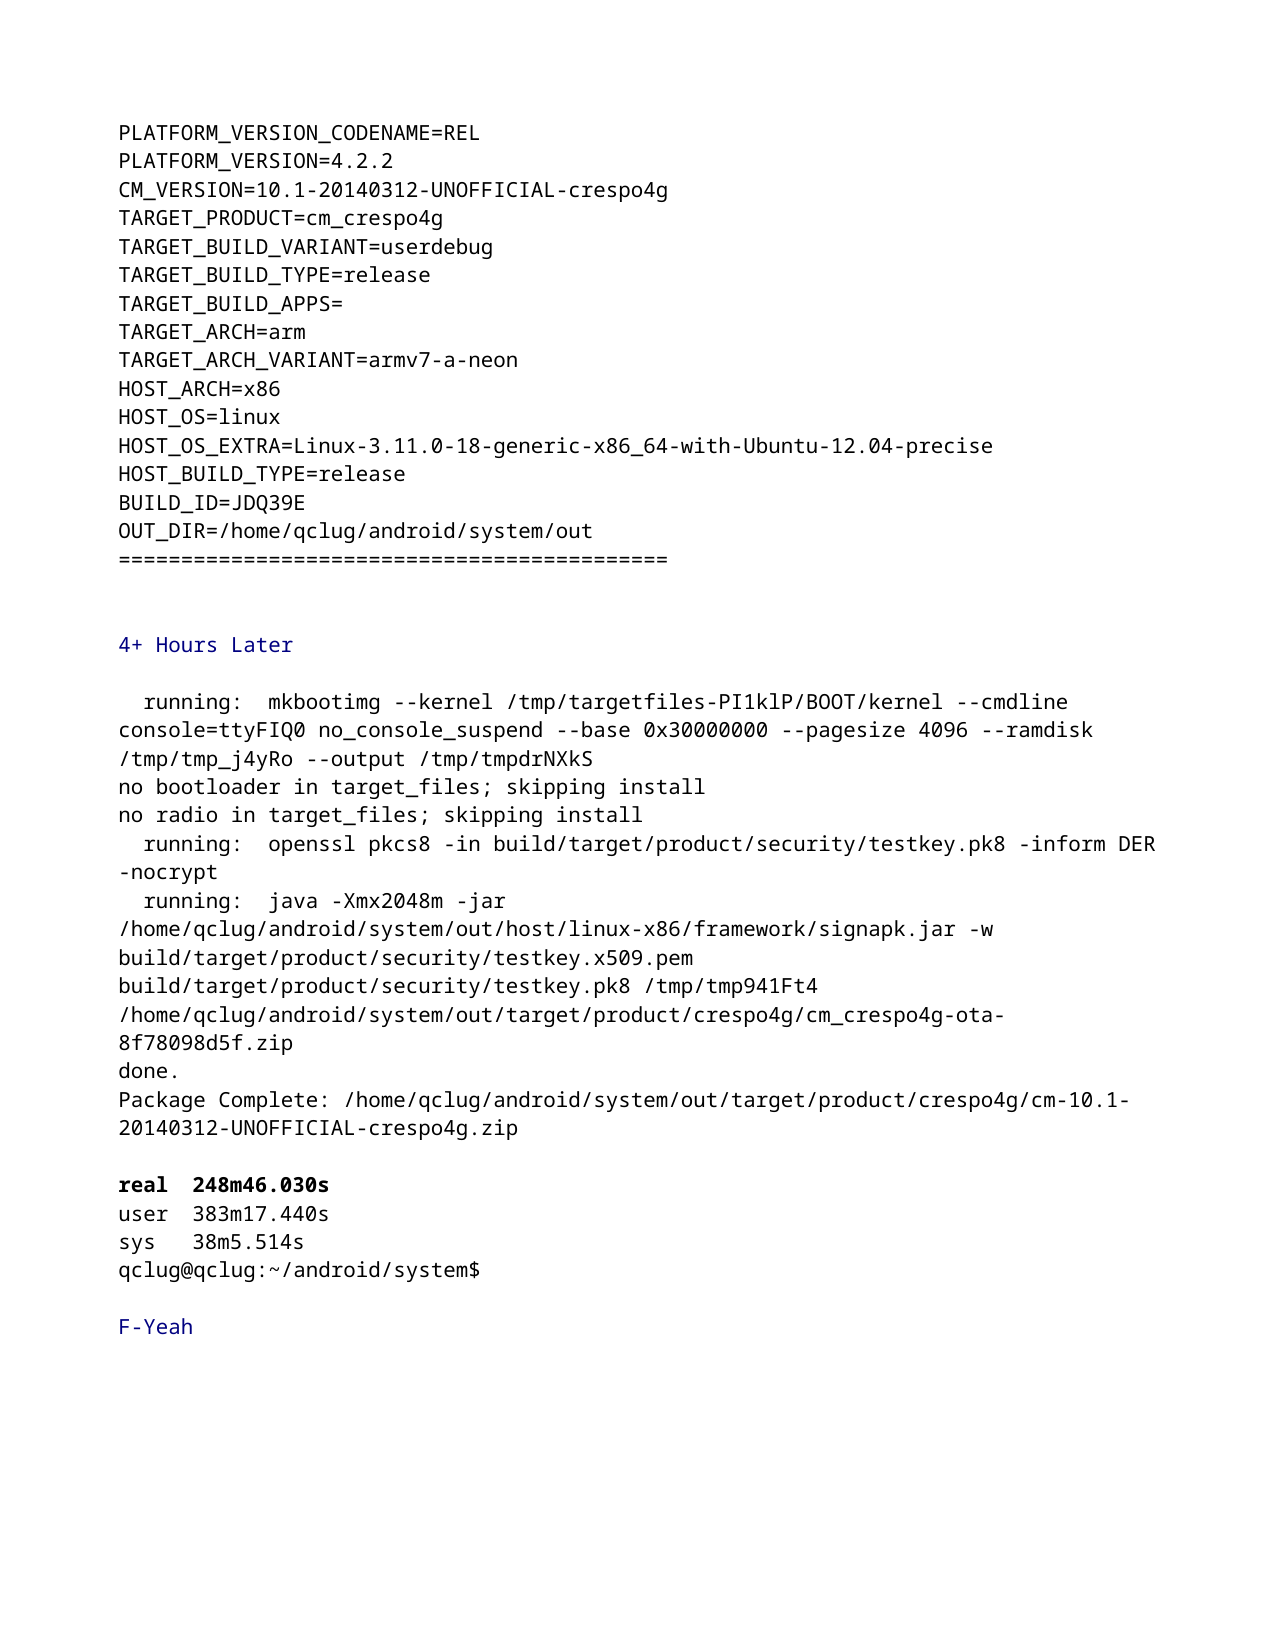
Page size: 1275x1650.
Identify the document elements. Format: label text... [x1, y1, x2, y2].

text HOST_BUILD_TYPE=release [118, 459, 1157, 488]
text TARGET_PRODUCT=cm_crespo4g [118, 203, 1157, 232]
text PLATFORM_VERSION=4.2.2 [118, 147, 1157, 175]
text TARGET_ARCH_VARIANT=armv7-a-neon [118, 346, 1157, 374]
text TARGET_BUILD_VARIANT=userdebug [118, 232, 1157, 260]
text done. [118, 1057, 1157, 1085]
text Package Complete: /home/qclug/android/system/out/target/product/crespo4g/cm-10.1-20140312-UNOFFICIAL-crespo4g.zip [118, 1085, 1157, 1142]
text HOST_ARCH=x86 [118, 374, 1157, 402]
text user 383m17.440s [118, 1199, 1157, 1227]
text F-Yeah [118, 1312, 1157, 1341]
text running: mkbootimg --kernel /tmp/targetfiles-PI1klP/BOOT/kernel --cmdline console=ttyFIQ0 no_console_suspend --base 0x30000000 --pagesize 4096 --ramdisk /tmp/tmp_j4yRo --output /tmp/tmpdrNXkS [118, 687, 1157, 772]
text running: java -Xmx2048m -jar /home/qclug/android/system/out/host/linux-x86/framework/signapk.jar -w build/target/product/security/testkey.x509.pem build/target/product/security/testkey.pk8 /tmp/tmp941Ft4 /home/qclug/android/system/out/target/product/crespo4g/cm_crespo4g-ota-8f78098d5f.zip [118, 886, 1157, 1057]
text OUT_DIR=/home/qclug/android/system/out [118, 516, 1157, 545]
text HOST_OS=linux [118, 402, 1157, 431]
text TARGET_BUILD_TYPE=release [118, 260, 1157, 289]
text qclug@qclug:~/android/system$ [118, 1256, 1157, 1284]
text real 248m46.030s [118, 1170, 1157, 1199]
text CM_VERSION=10.1-20140312-UNOFFICIAL-crespo4g [118, 175, 1157, 203]
text HOST_OS_EXTRA=Linux-3.11.0-18-generic-x86_64-with-Ubuntu-12.04-precise [118, 431, 1157, 459]
text running: openssl pkcs8 -in build/target/product/security/testkey.pk8 -inform DER -nocrypt [118, 829, 1157, 886]
text TARGET_ARCH=arm [118, 317, 1157, 346]
text no bootloader in target_files; skipping install [118, 772, 1157, 801]
text PLATFORM_VERSION_CODENAME=REL [118, 118, 1157, 147]
text 4+ Hours Later [118, 630, 1157, 658]
text no radio in target_files; skipping install [118, 801, 1157, 829]
text BUILD_ID=JDQ39E [118, 488, 1157, 516]
text ============================================ [118, 545, 1157, 573]
text sys 38m5.514s [118, 1227, 1157, 1256]
text TARGET_BUILD_APPS= [118, 289, 1157, 317]
